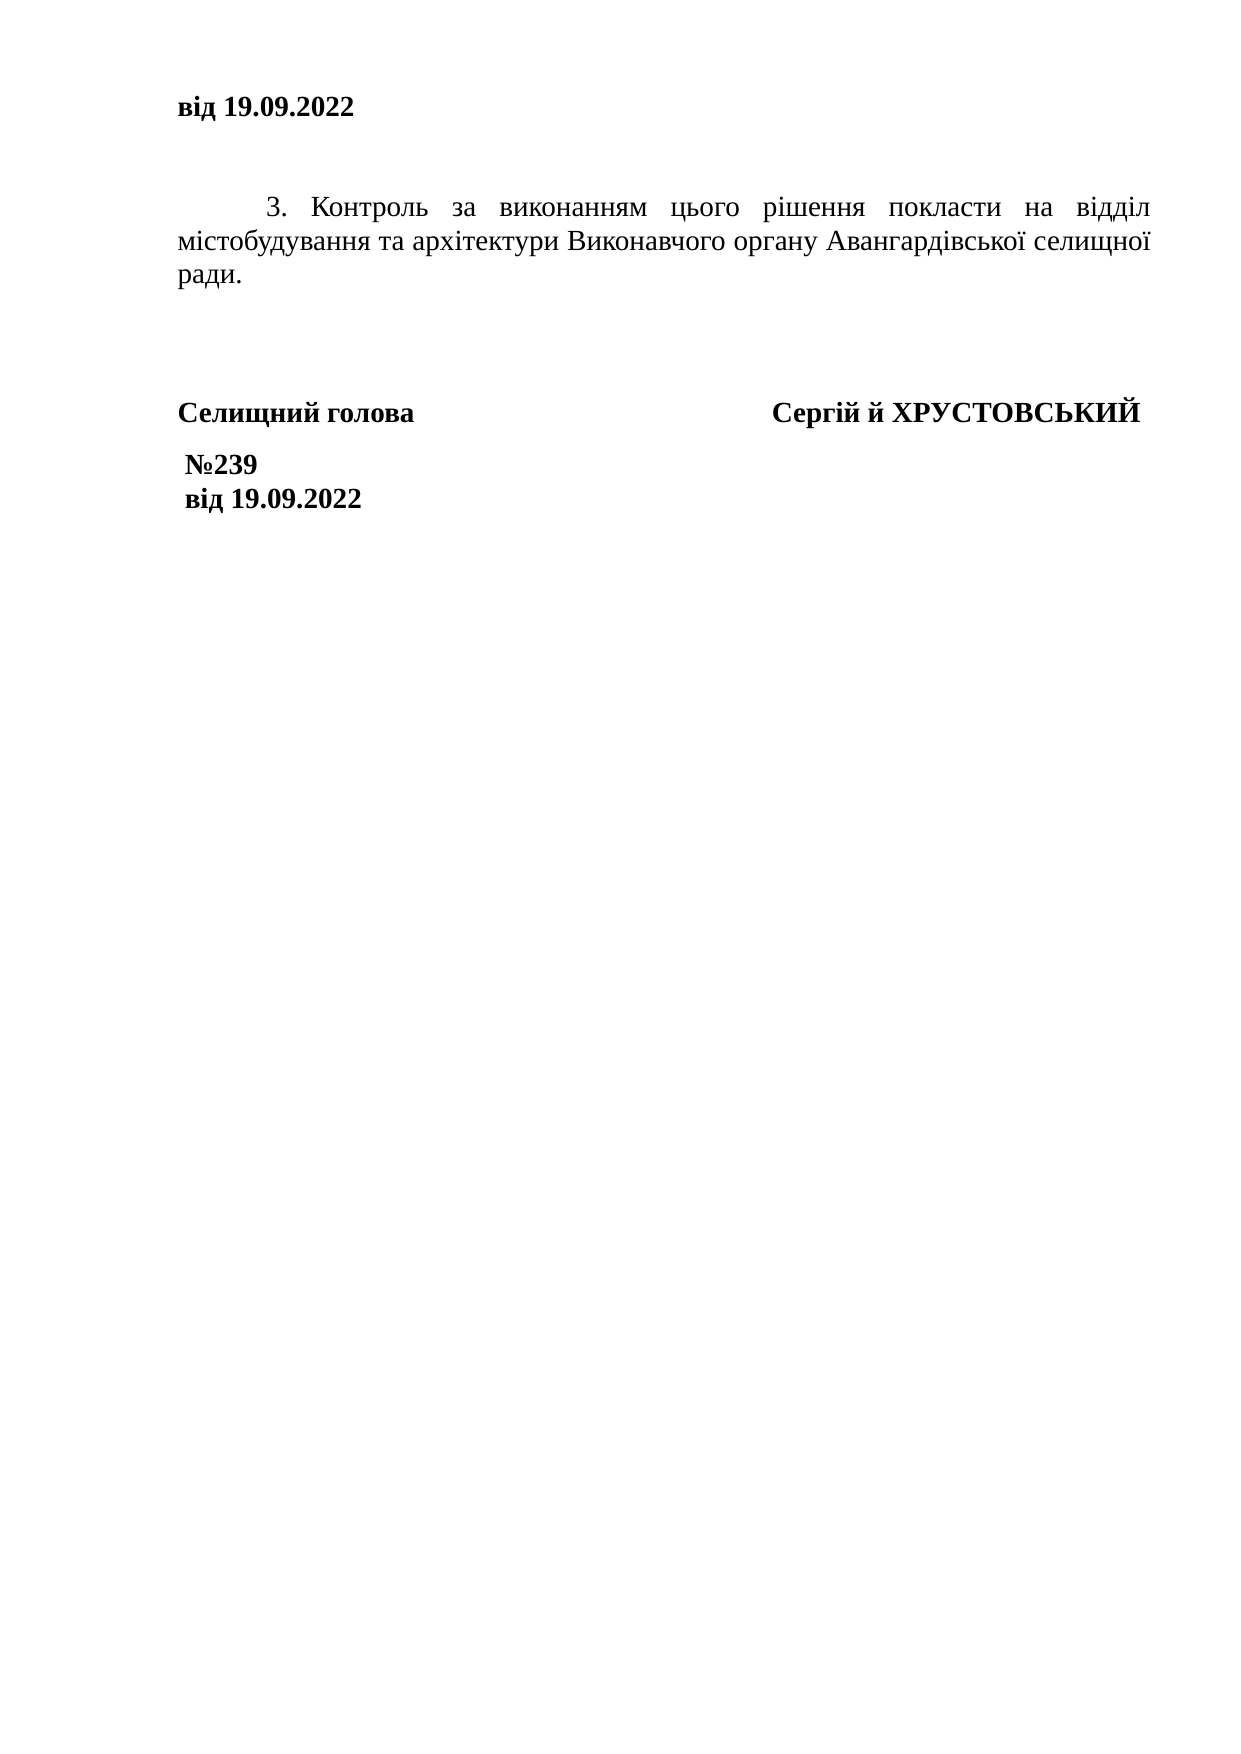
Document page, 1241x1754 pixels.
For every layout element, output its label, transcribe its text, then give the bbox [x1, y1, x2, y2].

text від 19.09.2022 [177, 481, 1152, 514]
text 3. Контроль за виконанням цього рішення покласти на відділ містобудування та архітектури Виконавчого органу Авангардівської селищної ради. [177, 189, 1152, 290]
text Селищний голова Сергій й ХРУСТОВСЬКИЙ [177, 395, 1152, 428]
text №239 [177, 447, 1152, 481]
text від 19.09.2022 [177, 89, 1152, 122]
